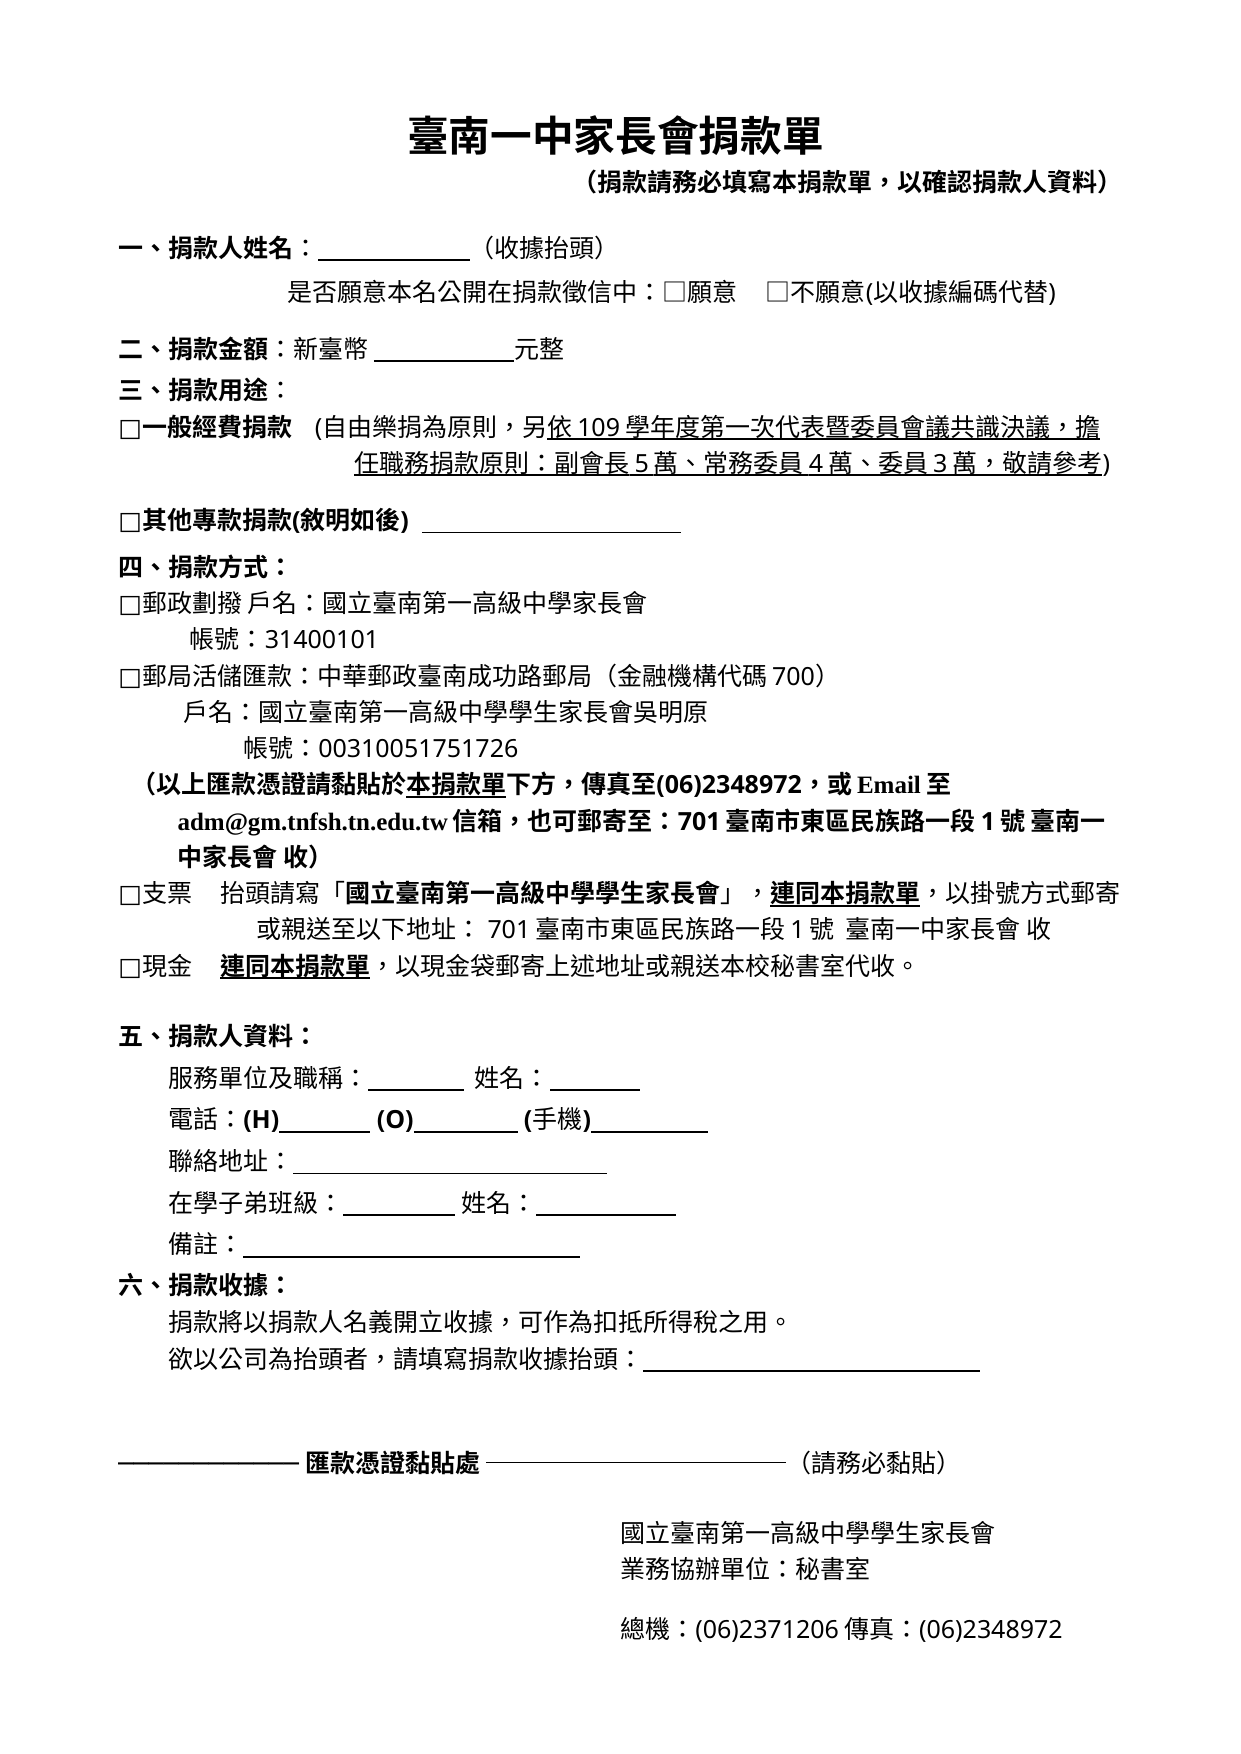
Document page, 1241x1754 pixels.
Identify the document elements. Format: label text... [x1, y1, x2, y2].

text 在學子弟班級： 姓名： [118, 1178, 1122, 1219]
text 電話：(H) (O) (手機) [118, 1094, 1122, 1136]
text 是否願意本名公開在捐款徵信中：□願意 □不願意(以收據編碼代替) [118, 272, 1122, 308]
text ──────────── 匯款憑證黏貼處 ────────────（請務必黏貼） [118, 1443, 1122, 1480]
text 二、捐款金額：新臺幣 元整 [118, 308, 1122, 371]
text 戶名：國立臺南第一高級中學學生家長會吳明原 [118, 692, 1122, 729]
text 國立臺南第一高級中學學生家長會 [118, 1514, 1122, 1550]
text 服務單位及職稱： 姓名： [118, 1053, 1122, 1094]
text 捐款將以捐款人名義開立收據，可作為扣抵所得稅之用。 [118, 1303, 1122, 1339]
text 備註： [118, 1219, 1122, 1261]
text □支票 抬頭請寫「國立臺南第一高級中學學生家長會」，連同本捐款單，以掛號方式郵寄或親送至以下地址： 701臺南市東區民族路一段1號 臺南一中家長會 收 [118, 874, 1122, 946]
text 一、捐款人姓名： （收據抬頭） [118, 199, 1122, 272]
text 六、捐款收據： [118, 1261, 1122, 1303]
text 欲以公司為抬頭者，請填寫捐款收據抬頭： [118, 1339, 1122, 1375]
text 聯絡地址： [118, 1136, 1122, 1178]
text 臺南一中家長會捐款單 [118, 103, 1121, 163]
text □其他專款捐款(敘明如後) [118, 479, 1122, 542]
text 四、捐款方式： [118, 542, 1122, 584]
text 帳號：00310051751726 [118, 729, 1122, 765]
text 總機：(06)2371206傳真：(06)2348972 [118, 1586, 1122, 1649]
text □一般經費捐款 (自由樂捐為原則，另依109學年度第一次代表暨委員會議共識決議，擔任職務捐款原則：副會長5萬、常務委員4萬、委員3萬，敬請參考) [118, 407, 1122, 479]
text （以上匯款憑證請黏貼於本捐款單下方，傳真至(06)2348972，或Email至adm@gm.tnfsh.tn.edu.tw信箱，也可郵寄至：701臺南市東區民族路一段1號 臺南一中家長會 收） [118, 765, 1122, 874]
text □郵局活儲匯款：中華郵政臺南成功路郵局（金融機構代碼700） [118, 656, 1122, 692]
text （捐款請務必填寫本捐款單，以確認捐款人資料） [118, 163, 1122, 199]
text 五、捐款人資料： [118, 1017, 1122, 1053]
text □現金 連同本捐款單，以現金袋郵寄上述地址或親送本校秘書室代收。 [118, 946, 1122, 982]
text 三、捐款用途： [118, 371, 1122, 407]
text □郵政劃撥 戶名：國立臺南第一高級中學家長會 帳號：31400101 [118, 584, 1122, 656]
text 業務協辦單位：秘書室 [118, 1550, 1122, 1586]
